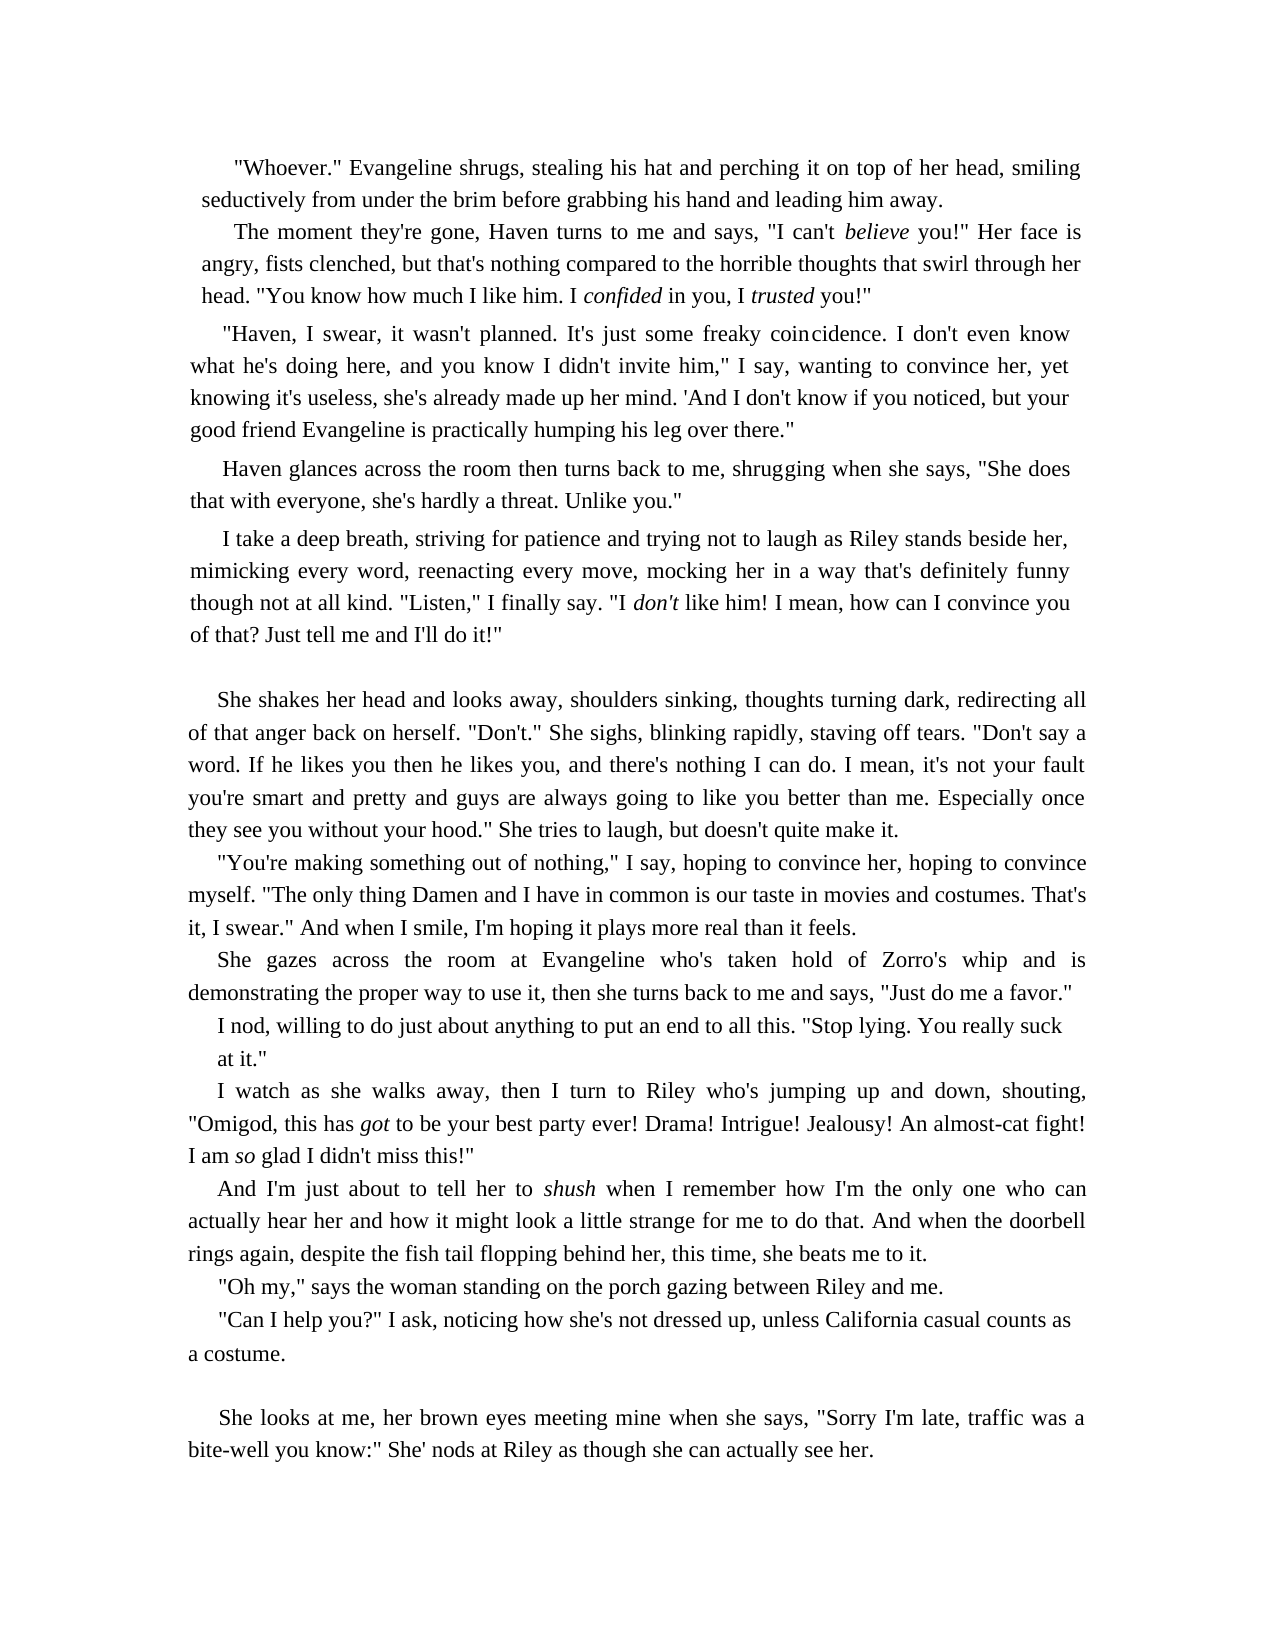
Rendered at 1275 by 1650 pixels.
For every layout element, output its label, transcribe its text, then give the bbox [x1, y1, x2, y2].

text "Whoever." Evangeline shrugs, stealing his hat and perching it on top of her head, smiling seductively from under the brim before grabbing his hand and leading him away. [201, 150, 1082, 214]
text She looks at me, her brown eyes meeting mine when she says, "Sorry I'm late, traffic was a bite-well you know:" She' nods at Riley as though she can actually see her. [188, 1399, 1087, 1464]
text I nod, willing to do just about anything to put an end to all this. "Stop lying. You really suck at it." [217, 1007, 1085, 1073]
text I take a deep breath, striving for patience and trying not to laugh as Riley stands beside her, mimicking every word, reenact­ing every move, mocking her in a way that's definitely funny though not at all kind. "Listen," I finally say. "I don't like him! I mean, how can I convince you of that? Just tell me and I'll do it!" [190, 521, 1071, 649]
text "Oh my," says the woman standing on the porch gazing be­tween Riley and me. [188, 1268, 1086, 1301]
text Haven glances across the room then turns back to me, shrug­ging when she says, "She does that with everyone, she's hardly a threat. Unlike you." [190, 451, 1071, 515]
text "Haven, I swear, it wasn't planned. It's just some freaky coin­cidence. I don't even know what he's doing here, and you know I didn't invite him," I say, wanting to convince her, yet knowing it's useless, she's already made up her mind. 'And I don't know if you noticed, but your good friend Evangeline is practically humping his leg over there." [190, 316, 1071, 444]
text "You're making something out of nothing," I say, hoping to convince her, hoping to convince myself. "The only thing Damen and I have in common is our taste in movies and costumes. That's it, I swear." And when I smile, I'm hoping it plays more real than it feels. [188, 844, 1087, 942]
text "Can I help you?" I ask, noticing how she's not dressed up, unless California casual counts as a costume. [188, 1301, 1086, 1368]
text She shakes her head and looks away, shoulders sinking, thoughts turning dark, redirecting all of that anger back on her­self. "Don't." She sighs, blinking rapidly, staving off tears. "Don't say a word. If he likes you then he likes you, and there's nothing I can do. I mean, it's not your fault you're smart and pretty and guys are always going to like you better than me. Especially once they see you without your hood." She tries to laugh, but doesn't quite make it. [188, 682, 1087, 844]
text I watch as she walks away, then I turn to Riley who's jumping up and down, shouting, "Omigod, this has got to be your best party ever! Drama! Intrigue! Jealousy! An almost-cat fight! I am so glad I didn't miss this!" [188, 1073, 1087, 1170]
text She gazes across the room at Evangeline who's taken hold of Zorro's whip and is demonstrating the proper way to use it, then she turns back to me and says, "Just do me a favor." [188, 942, 1087, 1007]
text And I'm just about to tell her to shush when I remember how I'm the only one who can actually hear her and how it might look a little strange for me to do that. And when the doorbell rings again, despite the fish tail flopping behind her, this time, she beats me to it. [188, 1170, 1087, 1268]
text The moment they're gone, Haven turns to me and says, "I can't believe you!" Her face is angry, fists clenched, but that's nothing compared to the horrible thoughts that swirl through her head. "You know how much I like him. I confided in you, I trusted you!" [201, 214, 1082, 310]
